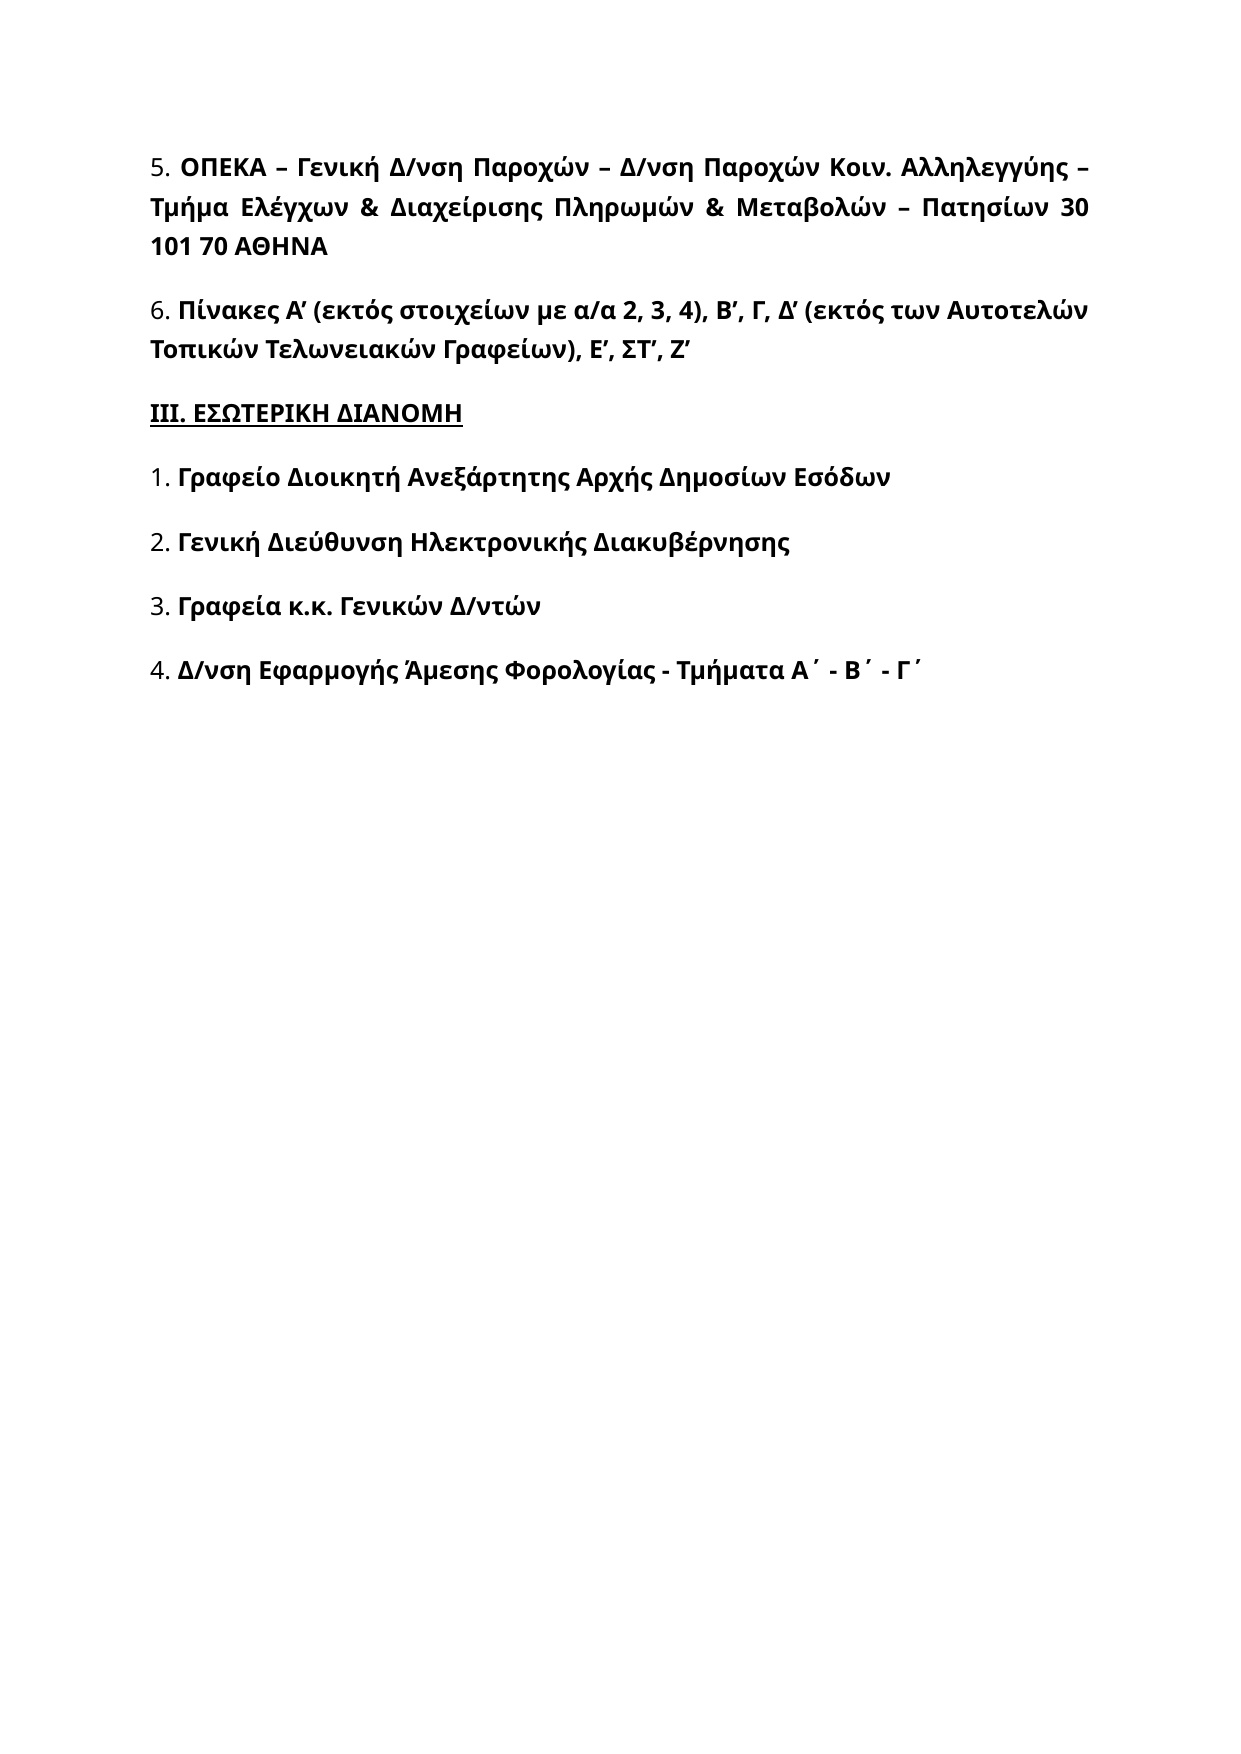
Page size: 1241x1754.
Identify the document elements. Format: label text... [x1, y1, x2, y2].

text 2. Γενική Διεύθυνση Ηλεκτρονικής Διακυβέρνησης [150, 524, 1090, 558]
text 5. ΟΠΕΚΑ – Γενική Δ/νση Παροχών – Δ/νση Παροχών Κοιν. Αλληλεγγύης – Τμήμα Ελέγχων & Διαχείρισης Πληρωμών & Μεταβολών – Πατησίων 30 101 70 ΑΘΗΝΑ [150, 150, 1090, 262]
text 6. Πίνακες Α’ (εκτός στοιχείων με α/α 2, 3, 4), Β’, Γ, Δ’ (εκτός των Αυτοτελών Τοπικών Τελωνειακών Γραφείων), Ε’, ΣΤ’, Ζ’ [150, 292, 1090, 366]
text ΙΙΙ. ΕΣΩΤΕΡΙΚΗ ΔΙΑΝΟΜΗ [150, 396, 1090, 430]
text 3. Γραφεία κ.κ. Γενικών Δ/ντών [150, 588, 1090, 622]
text 4. Δ/νση Εφαρμογής Άμεσης Φορολογίας - Τμήματα Α΄ - Β΄ - Γ΄ [150, 652, 1090, 687]
text 1. Γραφείο Διοικητή Ανεξάρτητης Αρχής Δημοσίων Εσόδων [150, 460, 1090, 494]
